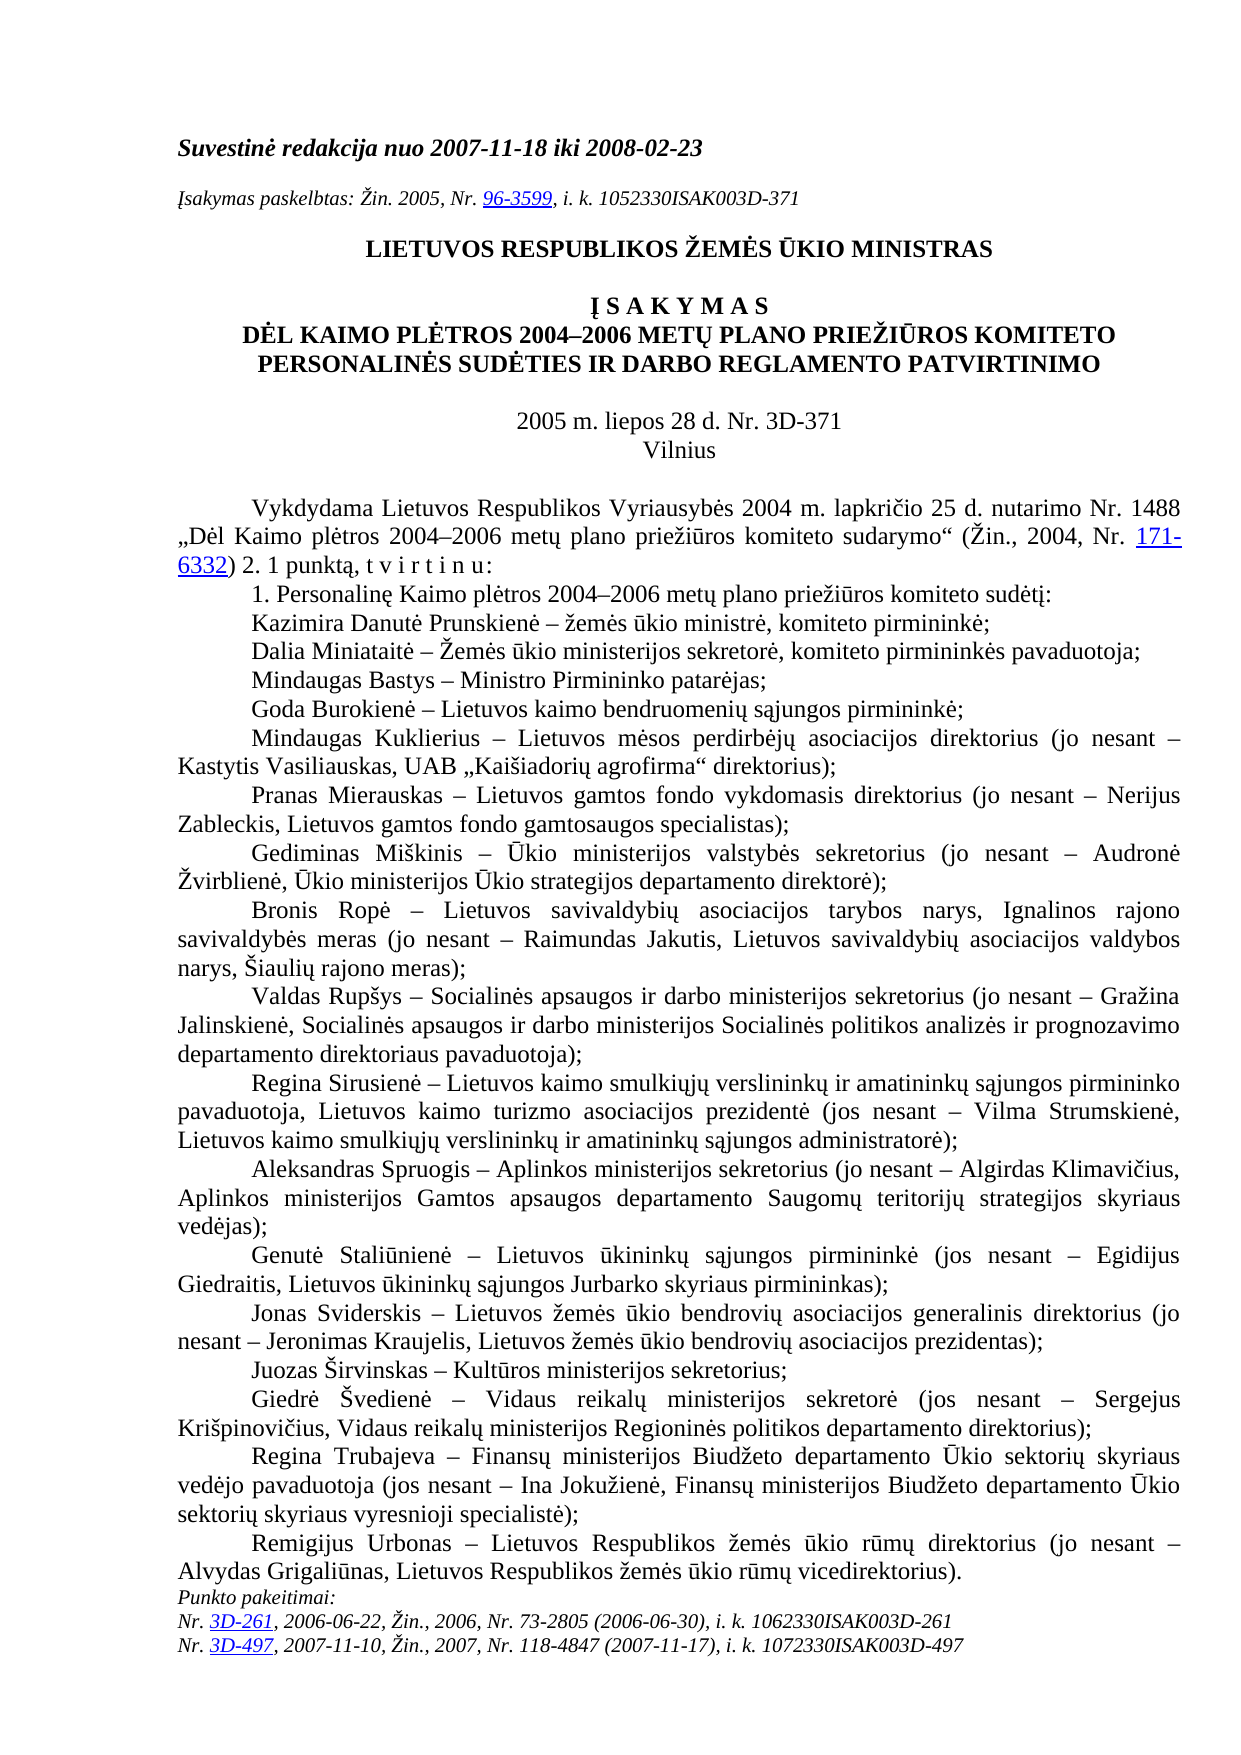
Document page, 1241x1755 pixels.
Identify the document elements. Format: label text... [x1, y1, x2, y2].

text Nr. 3D-261, 2006-06-22, Žin., 2006, Nr. 73-2805 (2006-06-30), i. k. 1062330ISAK003D-261 [177, 1609, 1181, 1633]
text Goda Burokienė – Lietuvos kaimo bendruomenių sąjungos pirmininkė; [177, 694, 1181, 723]
text Vilnius [177, 435, 1181, 464]
text Jonas Sviderskis – Lietuvos žemės ūkio bendrovių asociacijos generalinis direktorius (jo nesant – Jeronimas Kraujelis, Lietuvos žemės ūkio bendrovių asociacijos prezidentas); [177, 1298, 1181, 1355]
text Vykdydama Lietuvos Respublikos Vyriausybės 2004 m. lapkričio 25 d. nutarimo Nr. 1488 „Dėl Kaimo plėtros 2004–2006 metų plano priežiūros komiteto sudarymo“ (Žin., 2004, Nr. 171-6332) 2. 1 punktą, tvirtinu: [177, 493, 1181, 579]
text DĖL KAIMO PLĖTROS 2004–2006 METŲ PLANO PRIEŽIŪROS KOMITETO PERSONALINĖS SUDĖTIES IR DARBO REGLAMENTO PATVIRTINIMO [177, 320, 1181, 378]
text Bronis Ropė – Lietuvos savivaldybių asociacijos tarybos narys, Ignalinos rajono savivaldybės meras (jo nesant – Raimundas Jakutis, Lietuvos savivaldybių asociacijos valdybos narys, Šiaulių rajono meras); [177, 895, 1181, 981]
text Punkto pakeitimai: [177, 1585, 1181, 1609]
text 2005 m. liepos 28 d. Nr. 3D-371 [177, 406, 1181, 435]
text Regina Trubajeva – Finansų ministerijos Biudžeto departamento Ūkio sektorių skyriaus vedėjo pavaduotoja (jos nesant – Ina Jokužienė, Finansų ministerijos Biudžeto departamento Ūkio sektorių skyriaus vyresnioji specialistė); [177, 1441, 1181, 1528]
text Genutė Staliūnienė – Lietuvos ūkininkų sąjungos pirmininkė (jos nesant – Egidijus Giedraitis, Lietuvos ūkininkų sąjungos Jurbarko skyriaus pirmininkas); [177, 1240, 1181, 1298]
text Įsakymas paskelbtas: Žin. 2005, Nr. 96-3599, i. k. 1052330ISAK003D-371 [177, 186, 1181, 210]
text Regina Sirusienė – Lietuvos kaimo smulkiųjų verslininkų ir amatininkų sąjungos pirmininko pavaduotoja, Lietuvos kaimo turizmo asociacijos prezidentė (jos nesant – Vilma Strumskienė, Lietuvos kaimo smulkiųjų verslininkų ir amatininkų sąjungos administratorė); [177, 1068, 1181, 1154]
text Nr. 3D-497, 2007-11-10, Žin., 2007, Nr. 118-4847 (2007-11-17), i. k. 1072330ISAK003D-497 [177, 1633, 1181, 1657]
text Gediminas Miškinis – Ūkio ministerijos valstybės sekretorius (jo nesant – Audronė Žvirblienė, Ūkio ministerijos Ūkio strategijos departamento direktorė); [177, 838, 1181, 895]
text 1. Personalinę Kaimo plėtros 2004–2006 metų plano priežiūros komiteto sudėtį: [177, 579, 1181, 608]
text Valdas Rupšys – Socialinės apsaugos ir darbo ministerijos sekretorius (jo nesant – Gražina Jalinskienė, Socialinės apsaugos ir darbo ministerijos Socialinės politikos analizės ir prognozavimo departamento direktoriaus pavaduotoja); [177, 981, 1181, 1068]
text Juozas Širvinskas – Kultūros ministerijos sekretorius; [177, 1355, 1181, 1384]
text Į S A K Y M A S [177, 291, 1181, 320]
text Dalia Miniataitė – Žemės ūkio ministerijos sekretorė, komiteto pirmininkės pavaduotoja; [177, 636, 1181, 665]
text Giedrė Švedienė – Vidaus reikalų ministerijos sekretorė (jos nesant – Sergejus Krišpinovičius, Vidaus reikalų ministerijos Regioninės politikos departamento direktorius); [177, 1384, 1181, 1441]
text Mindaugas Kuklierius – Lietuvos mėsos perdirbėjų asociacijos direktorius (jo nesant – Kastytis Vasiliauskas, UAB „Kaišiadorių agrofirma“ direktorius); [177, 723, 1181, 780]
text Kazimira Danutė Prunskienė – žemės ūkio ministrė, komiteto pirmininkė; [177, 608, 1181, 636]
text Remigijus Urbonas – Lietuvos Respublikos žemės ūkio rūmų direktorius (jo nesant – Alvydas Grigaliūnas, Lietuvos Respublikos žemės ūkio rūmų vicedirektorius). [177, 1528, 1181, 1585]
text Suvestinė redakcija nuo 2007-11-18 iki 2008-02-23 [177, 133, 1181, 162]
text Pranas Mierauskas – Lietuvos gamtos fondo vykdomasis direktorius (jo nesant – Nerijus Zableckis, Lietuvos gamtos fondo gamtosaugos specialistas); [177, 780, 1181, 838]
text Aleksandras Spruogis – Aplinkos ministerijos sekretorius (jo nesant – Algirdas Klimavičius, Aplinkos ministerijos Gamtos apsaugos departamento Saugomų teritorijų strategijos skyriaus vedėjas); [177, 1154, 1181, 1240]
text LIETUVOS RESPUBLIKOS ŽEMĖS ŪKIO MINISTRAS [177, 234, 1181, 263]
text Mindaugas Bastys – Ministro Pirmininko patarėjas; [177, 665, 1181, 694]
